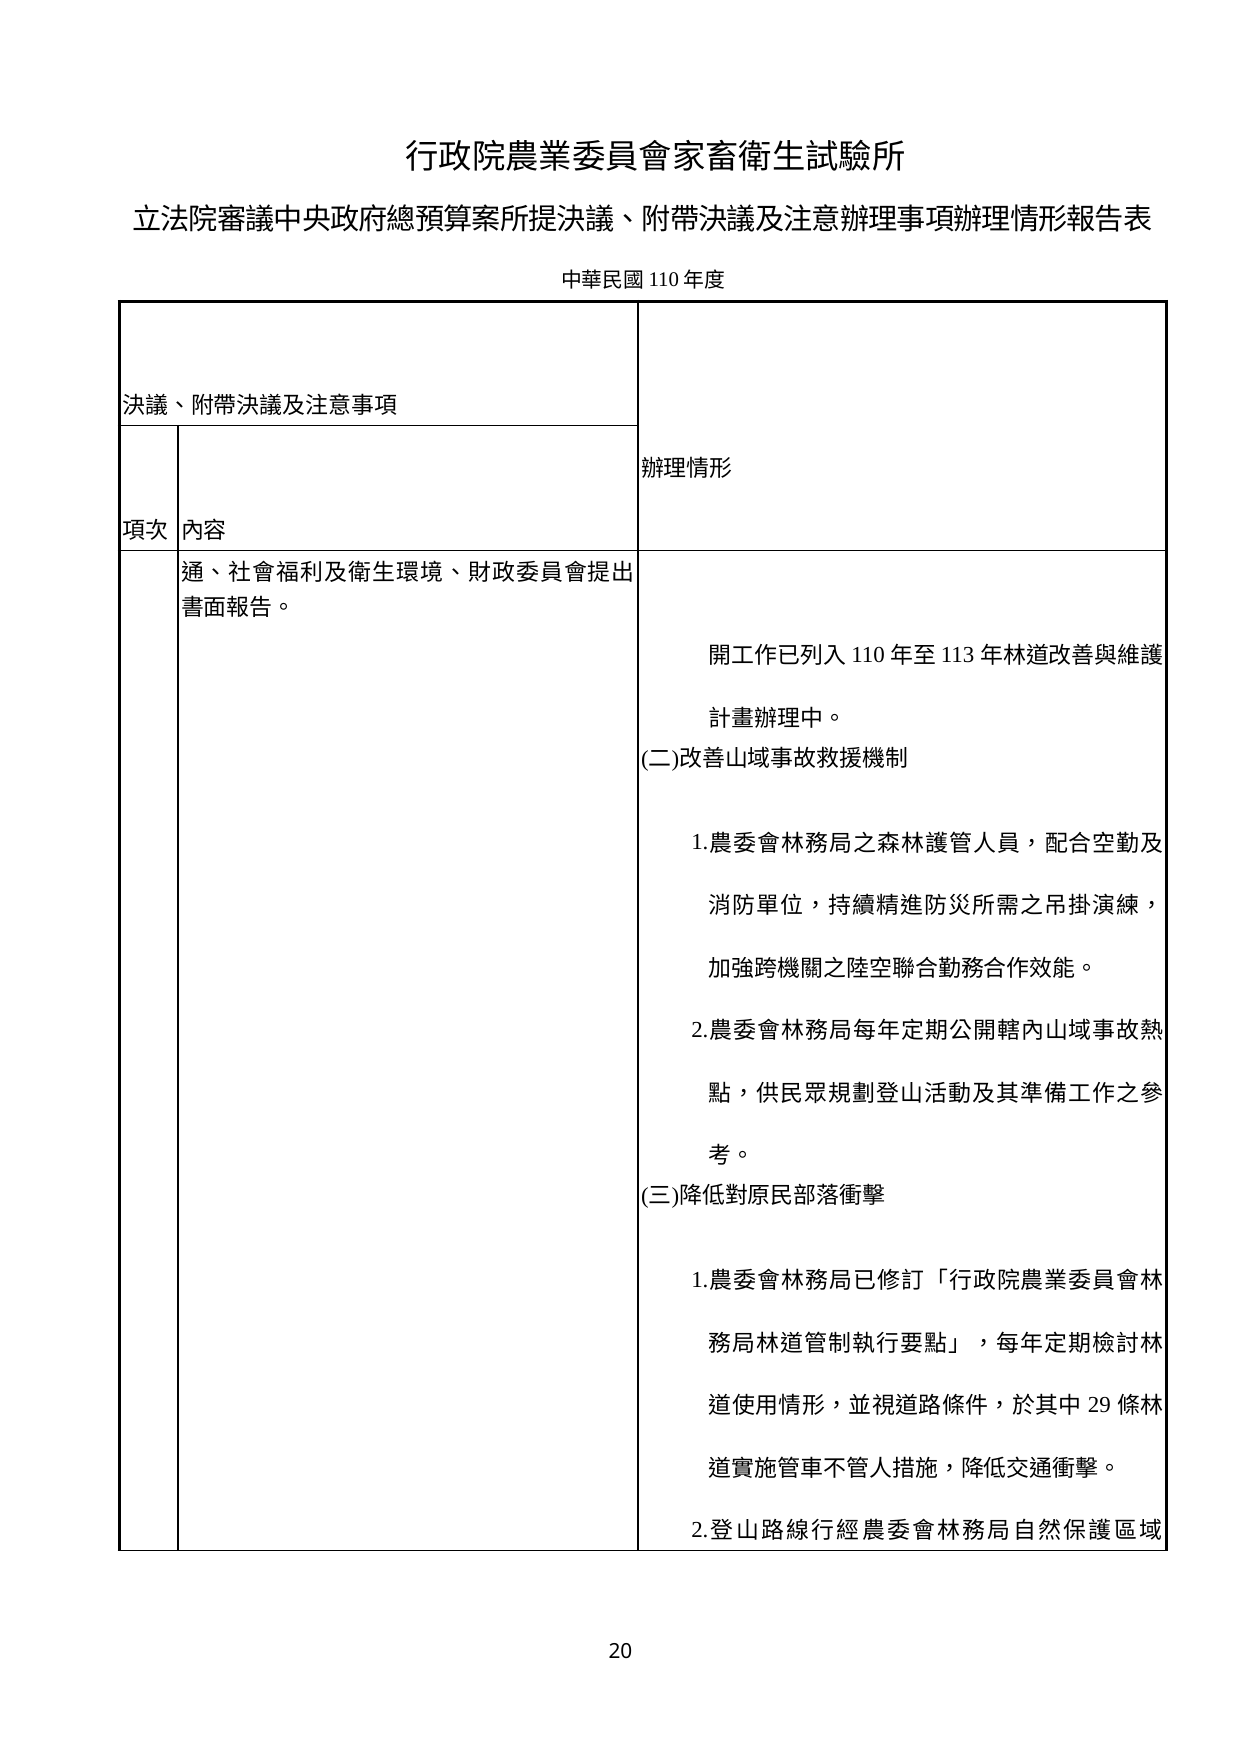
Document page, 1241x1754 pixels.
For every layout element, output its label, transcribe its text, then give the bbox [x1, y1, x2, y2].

table_cell 項次 [121, 426, 177, 550]
table_cell 決議、附帶決議及注意事項 [121, 303, 623, 425]
table_cell [623, 303, 637, 425]
table_cell 開工作已列入110 年至113 年林道改善與維護計畫辦理中。 (二)改善山域事故救援機制 1.農委會林務局之森林護管人員，配合空勤及消防單位，持續精進防災所需之吊掛演練，加強跨機關之陸空聯合勤務合作效能。 2.農委會林務局每年定期公開轄內山域事故熱點，供民眾規劃登山活動及其準備工作之參考。 (三)降低對原民部落衝擊 1.農委會林務局已修訂「行政院農業委員會林務局林道管制執行要點」，每年定期檢討林道使用情形，並視道路條件，於其中29 條林道實施管車不管人措施，降低交通衝擊。 2.登山路線行經農委會林務局自然保護區域 [639, 551, 1165, 1550]
table_cell [121, 551, 177, 1550]
table_header 行政院農業委員會家畜衛生試驗所 [119, 112, 1166, 175]
table_cell 內容 [179, 426, 623, 550]
table_cell 通、社會福利及衛生環境、財政委員會提出書面報告。 [179, 551, 637, 1550]
table_cell [623, 426, 637, 550]
table_cell 立法院審議中央政府總預算案所提決議、附帶決議及注意辦理事項辦理情形報告表 [119, 175, 1166, 237]
table_cell 辦理情形 [639, 303, 1165, 550]
table_cell 中華民國110年度 [119, 237, 1166, 300]
